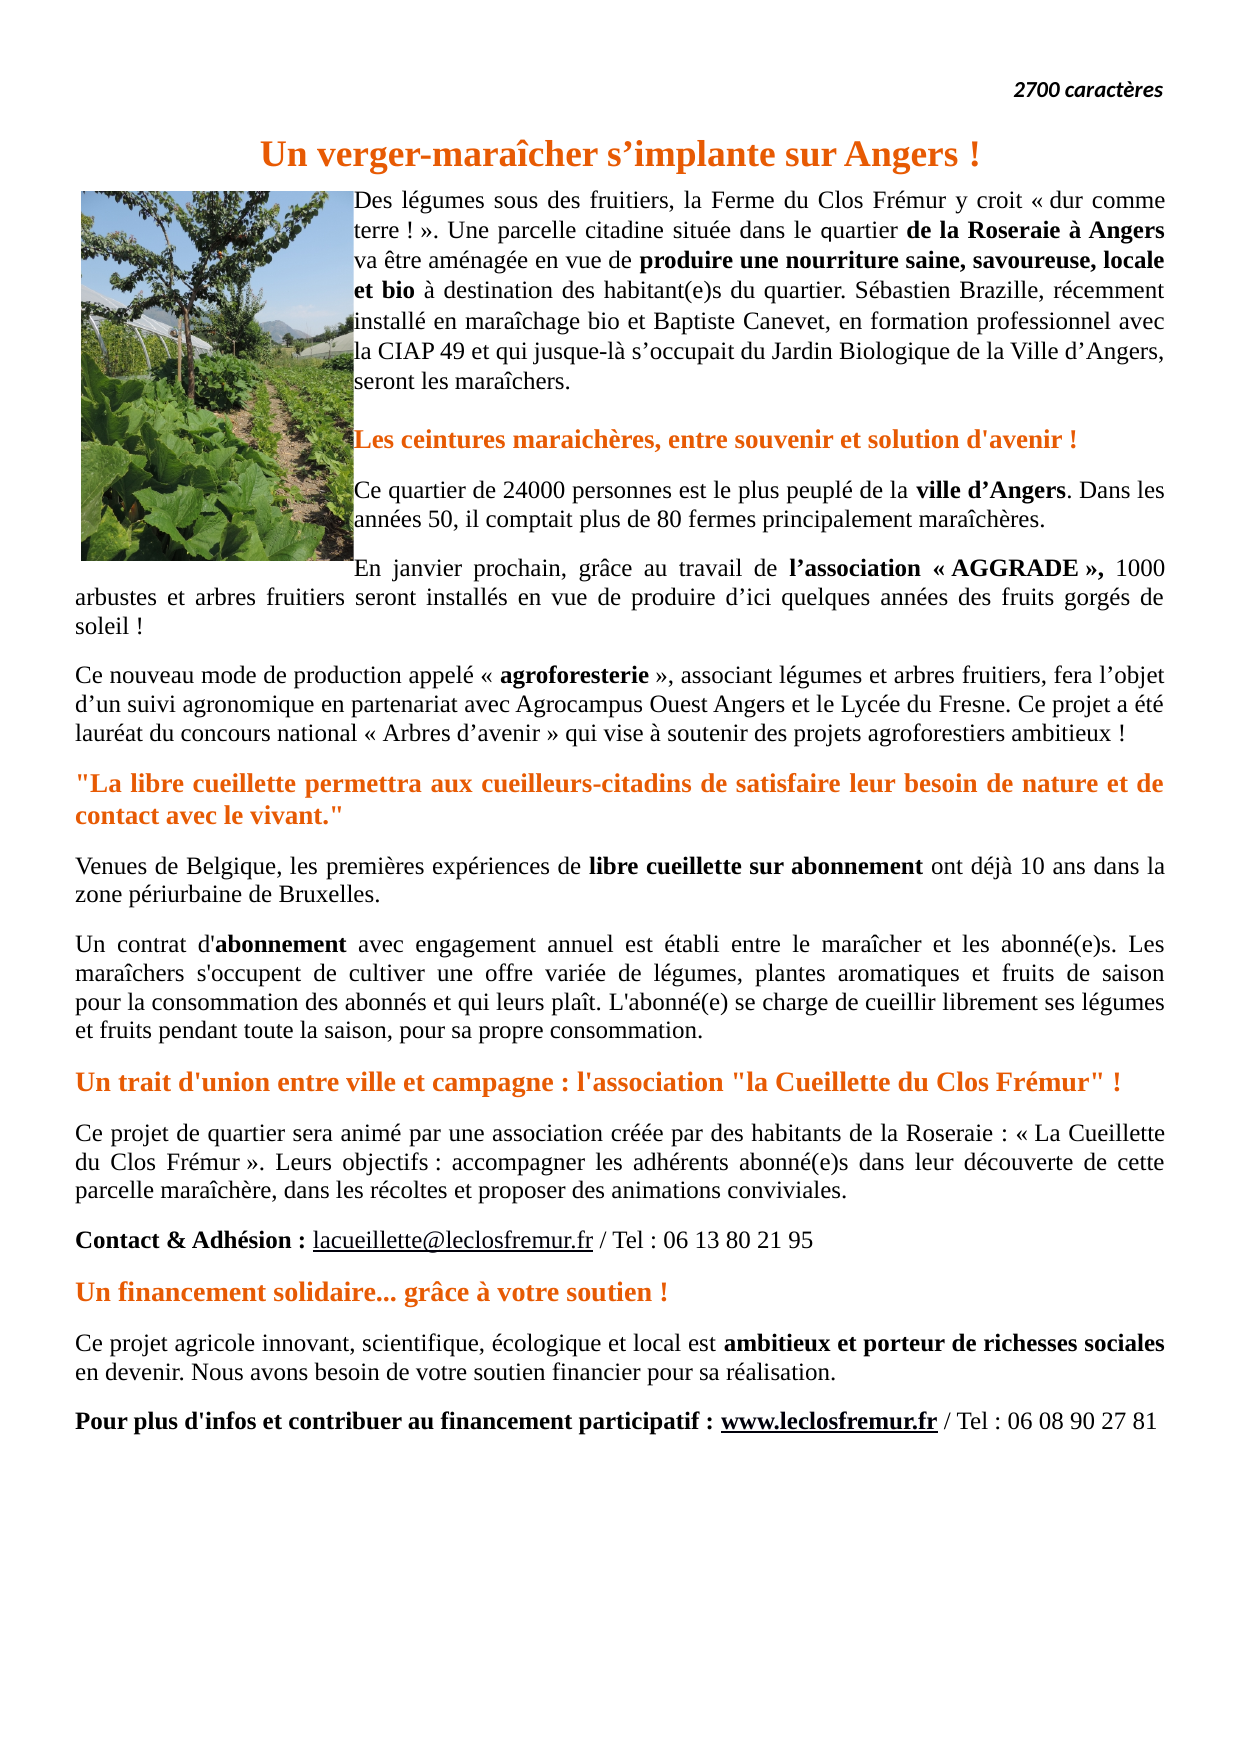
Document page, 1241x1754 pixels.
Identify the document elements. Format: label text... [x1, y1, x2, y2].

text Ce projet agricole innovant, scientifique, écologique et local est ambitieux et porteur de richesses sociales en devenir. Nous avons besoin de votre soutien financier pour sa réalisation. [75, 1328, 1165, 1386]
text Ce projet de quartier sera animé par une association créée par des habitants de la Roseraie : « La Cueillette du Clos Frémur ». Leurs objectifs : accompagner les adhérents abonné(e)s dans leur découverte de cette parcelle maraîchère, dans les récoltes et proposer des animations conviviales. [75, 1118, 1165, 1204]
text "La libre cueillette permettra aux cueilleurs-citadins de satisfaire leur besoin de nature et de contact avec le vivant." [75, 768, 1165, 830]
text Les ceintures maraichères, entre souvenir et solution d'avenir ! [354, 423, 1165, 454]
text 2700 caractères [75, 75, 1165, 103]
text En janvier prochain, grâce au travail de l’association « AGGRADE », 1000 arbustes et arbres fruitiers seront installés en vue de produire d’ici quelques années des fruits gorgés de soleil ! [75, 553, 1165, 640]
text Un contrat d'abonnement avec engagement annuel est établi entre le maraîcher et les abonné(e)s. Les maraîchers s'occupent de cultiver une offre variée de légumes, plantes aromatiques et fruits de saison pour la consommation des abonnés et qui leurs plaît. L'abonné(e) se charge de cueillir librement ses légumes et fruits pendant toute la saison, pour sa propre consommation. [75, 929, 1165, 1044]
picture [81, 191, 354, 561]
text Ce nouveau mode de production appelé « agroforesterie », associant légumes et arbres fruitiers, fera l’objet d’un suivi agronomique en partenariat avec Agrocampus Ouest Angers et le Lycée du Fresne. Ce projet a été lauréat du concours national « Arbres d’avenir » qui vise à soutenir des projets agroforestiers ambitieux ! [75, 661, 1165, 747]
text Contact & Adhésion : lacueillette@leclosfremur.fr / Tel : 06 13 80 21 95 [75, 1225, 1165, 1254]
text Un verger-maraîcher s’implante sur Angers ! [75, 131, 1165, 174]
text Un financement solidaire... grâce à votre soutien ! [75, 1275, 1165, 1307]
text Pour plus d'infos et contribuer au financement participatif : www.leclosfremur.fr / Tel : 06 08 90 27 81 [75, 1406, 1165, 1435]
text Venues de Belgique, les premières expériences de libre cueillette sur abonnement ont déjà 10 ans dans la zone périurbaine de Bruxelles. [75, 851, 1165, 908]
text Des légumes sous des fruitiers, la Ferme du Clos Frémur y croit « dur comme terre ! ». Une parcelle citadine située dans le quartier de la Roseraie à Angers va être aménagée en vue de produire une nourriture saine, savoureuse, locale et bio à destination des habitant(e)s du quartier. Sébastien Brazille, récemment installé en maraîchage bio et Baptiste Canevet, en formation professionnel avec la CIAP 49 et qui jusque-là s’occupait du Jardin Biologique de la Ville d’Angers, seront les maraîchers. [75, 185, 1165, 395]
text Ce quartier de 24000 personnes est le plus peuplé de la ville d’Angers. Dans les années 50, il comptait plus de 80 fermes principalement maraîchères. [354, 475, 1165, 533]
text Un trait d'union entre ville et campagne : l'association "la Cueillette du Clos Frémur" ! [75, 1065, 1165, 1097]
